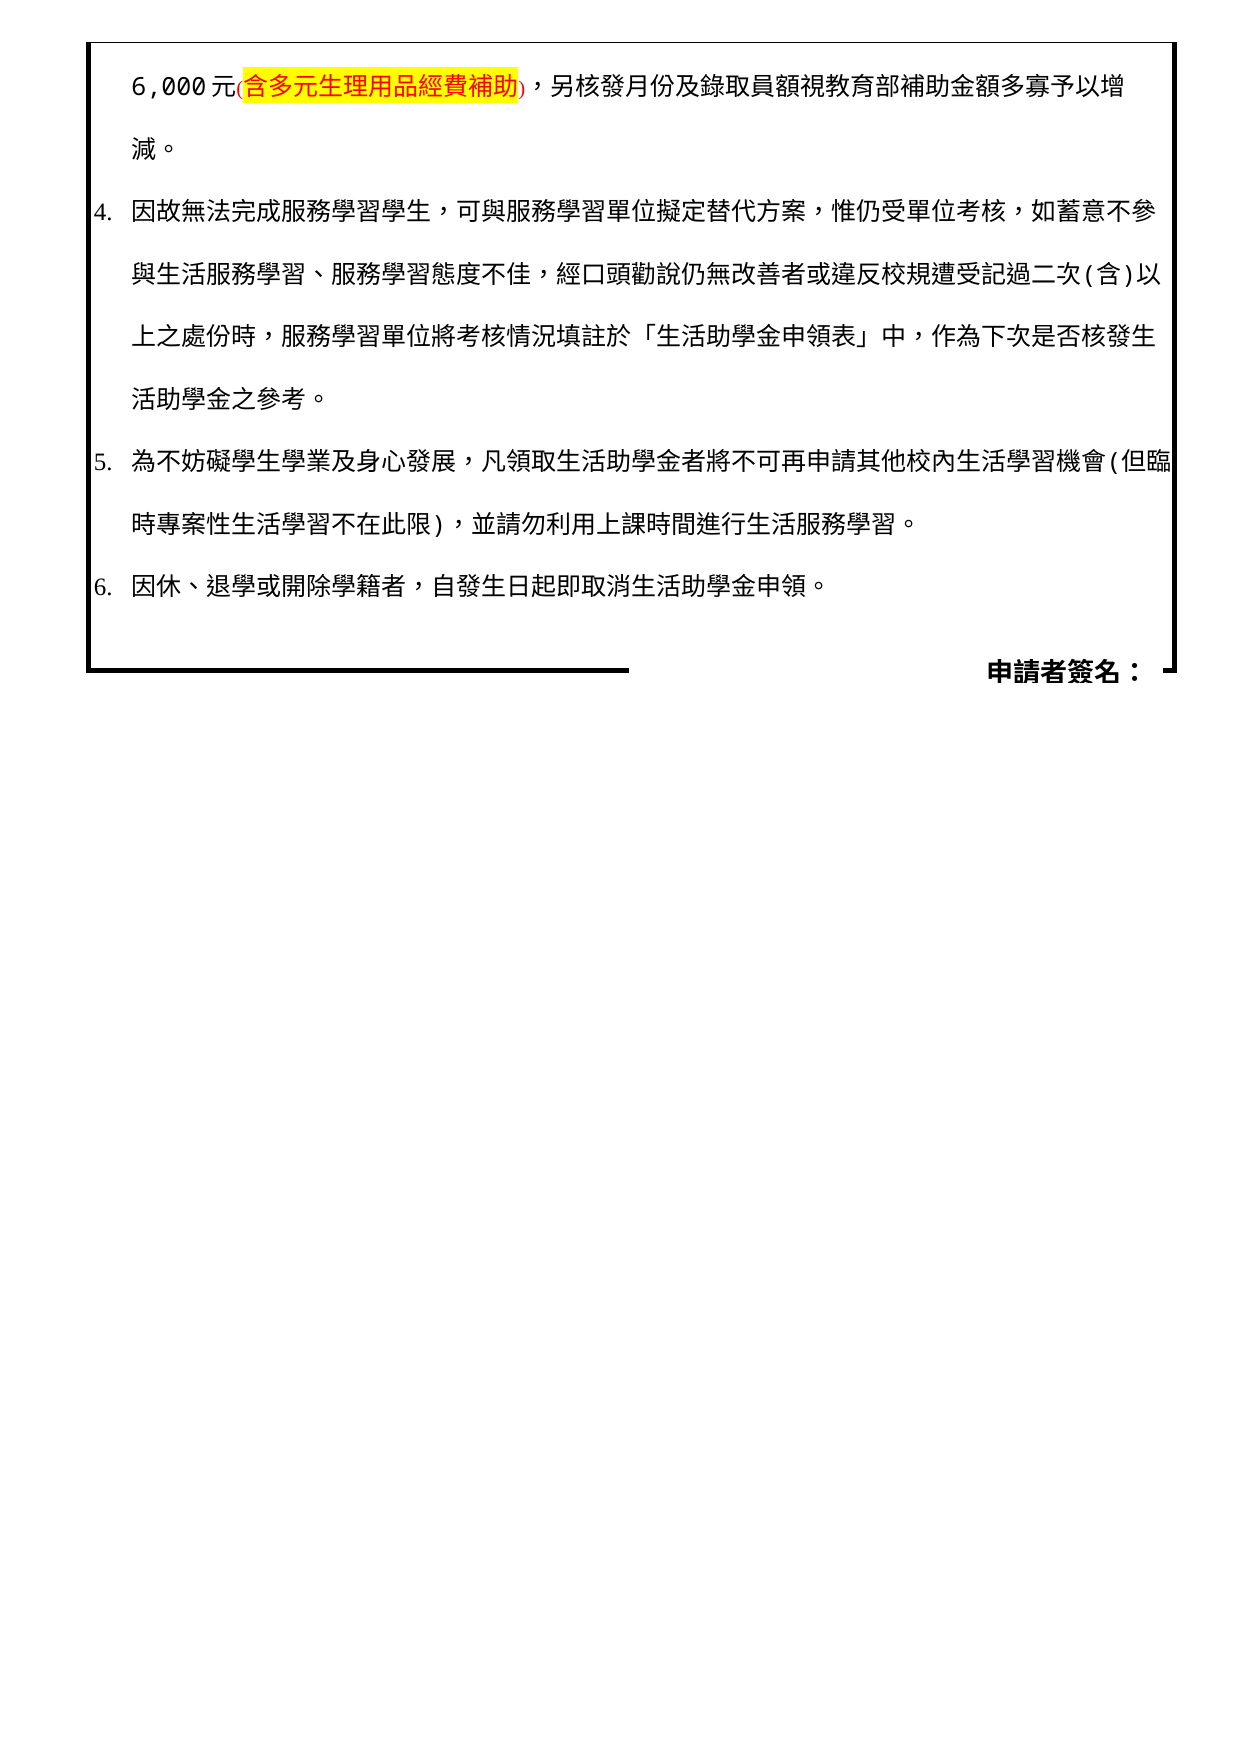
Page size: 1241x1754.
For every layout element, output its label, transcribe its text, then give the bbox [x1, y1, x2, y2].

table_cell 6,000元(含多元生理用品經費補助)，另核發月份及錄取員額視教育部補助金額多寡予以增減。 因故無法完成服務學習學生，可與服務學習單位擬定替代方案，惟仍受單位考核，如蓄意不參與生活服務學習、服務學習態度不佳，經口頭勸說仍無改善者或違反校規遭受記過二次(含)以上之處份時，服務學習單位將考核情況填註於「生活助學金申領表」中，作為下次是否核發生活助學金之參考。 為不妨礙學生學業及身心發展，凡領取生活助學金者將不可再申請其他校內生活學習機會(但臨時專案性生活學習不在此限)，並請勿利用上課時間進行生活服務學習。 因休、退學或開除學籍者，自發生日起即取消生活助學金申領。 [91, 43, 1172, 690]
